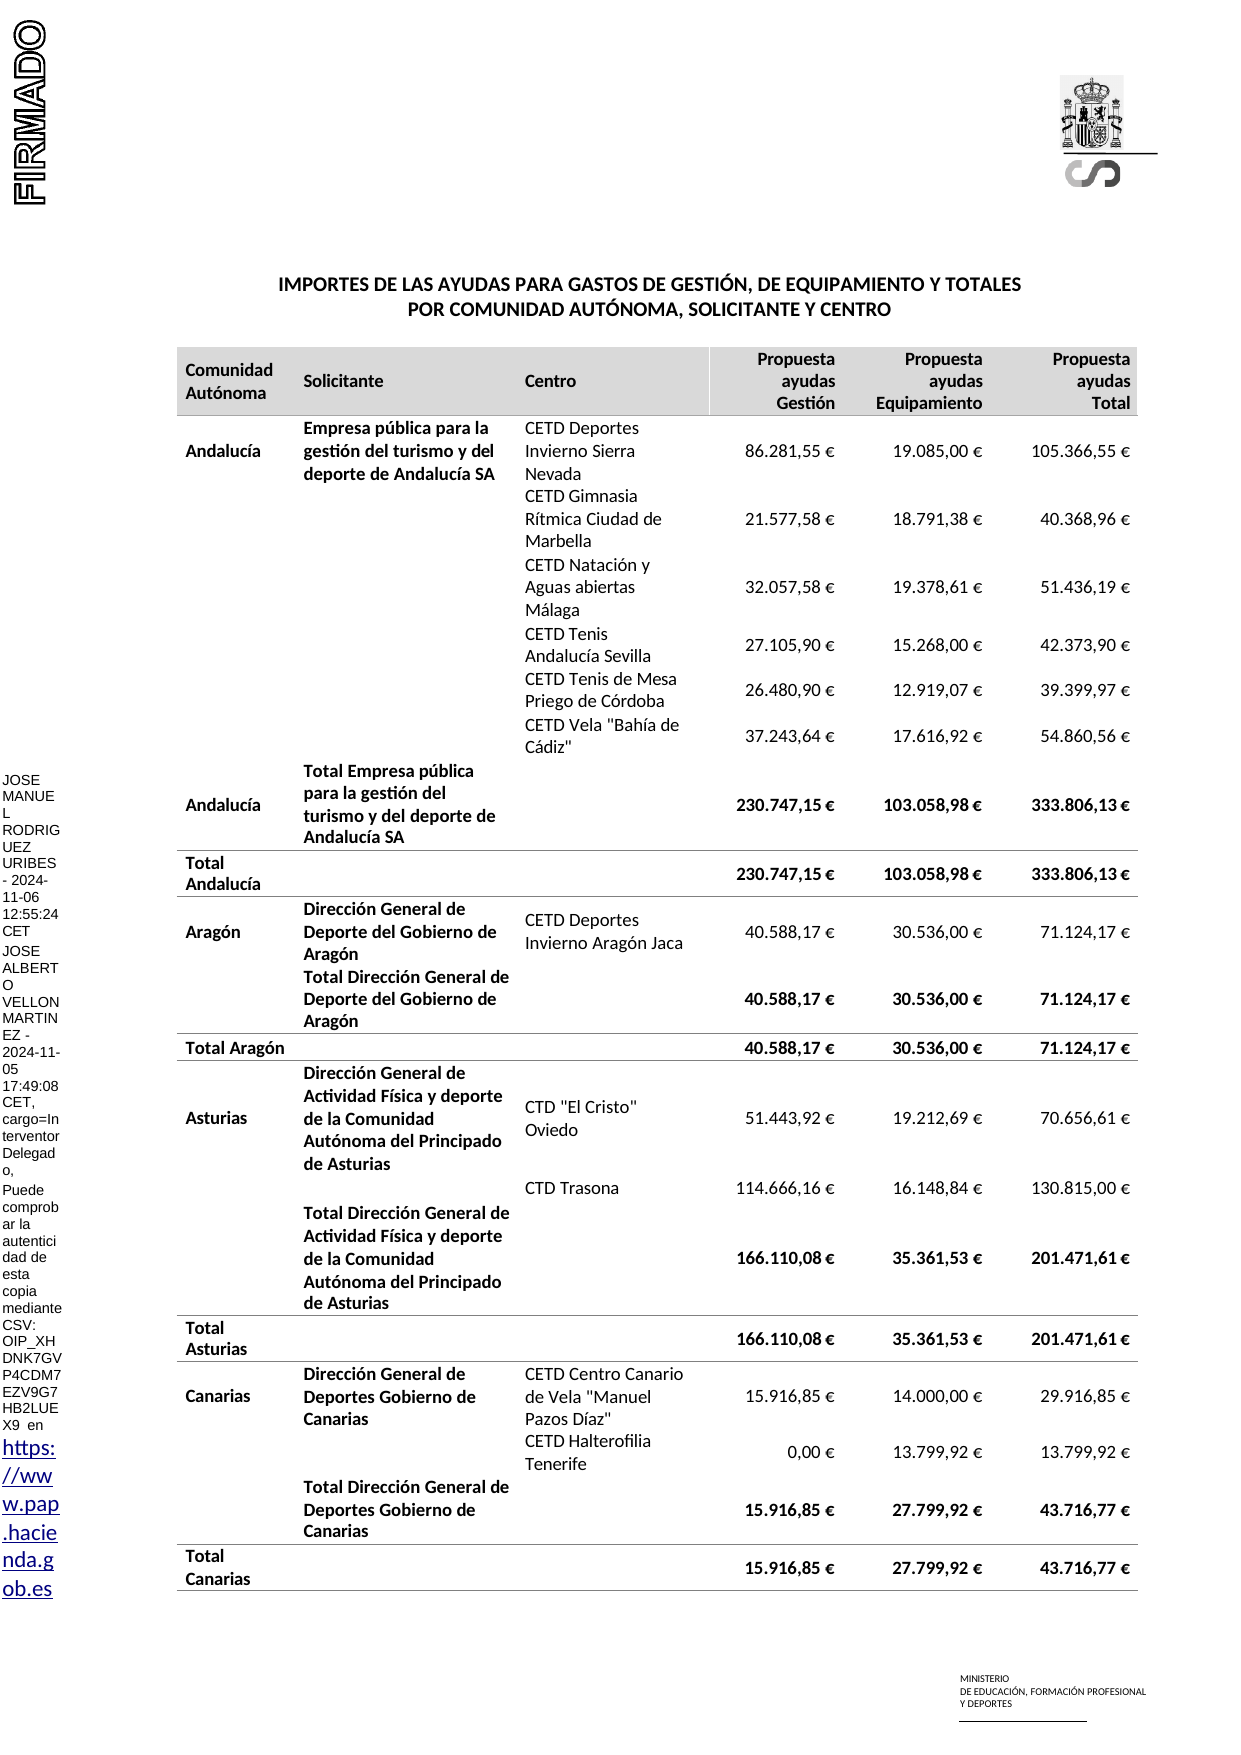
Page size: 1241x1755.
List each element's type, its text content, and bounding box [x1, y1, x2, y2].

table_cell 16.148,84 € [854, 1177, 1007, 1201]
text JOSE ALBERTO VELLON MARTINEZ - 2024-11-05 17:49:08 CET, cargo=Interventor Delegado, [2, 943, 62, 1178]
table_cell 13.799,92 € [1007, 1431, 1137, 1477]
table_cell [294, 715, 517, 760]
table_cell 26.480,90 € [710, 669, 854, 714]
table_cell 54.860,56 € [1007, 715, 1137, 760]
table_cell 114.666,16 € [710, 1177, 854, 1201]
table_cell 35.361,53 € [854, 1201, 1007, 1315]
table_cell Total Asturias [177, 1316, 294, 1361]
table_cell 21.577,58 € [710, 486, 854, 554]
table_cell CETD Tenis de Mesa Priego de Córdoba [517, 669, 709, 714]
table_cell 51.443,92 € [710, 1061, 854, 1177]
table_cell CETD Centro Canario de Vela "Manuel Pazos Díaz" [517, 1362, 709, 1431]
table_cell Dirección General de Actividad Física y deporte de la Comunidad Autónoma del Principado de Asturias [294, 1061, 517, 1177]
table_cell 130.815,00 € [1007, 1177, 1137, 1201]
table_cell [294, 1177, 517, 1201]
table_cell [177, 715, 294, 760]
table_cell CETD Halterofilia Tenerife [517, 1431, 709, 1477]
table_cell [177, 1477, 294, 1543]
table_cell Total Dirección General de Deportes Gobierno de Canarias [294, 1477, 517, 1543]
table_cell [517, 760, 709, 850]
text DE EDUCACIÓN, FORMACIÓN PROFESIONAL Y DEPORTES [960, 1685, 1147, 1710]
table_cell [294, 1545, 517, 1590]
table_cell [177, 623, 294, 669]
table_cell 166.110,08 € [710, 1201, 854, 1315]
table_cell [517, 1034, 709, 1060]
table_cell 103.058,98 € [854, 760, 1007, 850]
table_header Propuesta ayudas Gestión [710, 347, 854, 415]
table_cell 30.536,00 € [854, 966, 1007, 1033]
table_cell 43.716,77 € [1007, 1545, 1137, 1590]
table_cell 40.588,17 € [710, 966, 854, 1033]
table_cell 166.110,08 € [710, 1316, 854, 1361]
table_cell 201.471,61 € [1007, 1201, 1137, 1315]
table_cell [294, 554, 517, 623]
table_cell CTD Trasona [517, 1177, 709, 1201]
table_cell 30.536,00 € [854, 897, 1007, 966]
table_cell 40.588,17 € [710, 1034, 854, 1060]
table_cell 37.243,64 € [710, 715, 854, 760]
table_cell Asturias [177, 1061, 294, 1177]
table_cell Total Andalucía [177, 851, 294, 896]
table_cell CETD Deportes Invierno Aragón Jaca [517, 897, 709, 966]
table_cell Total Dirección General de Actividad Física y deporte de la Comunidad Autónoma del Principado de Asturias [294, 1201, 517, 1315]
table_cell 40.588,17 € [710, 897, 854, 966]
table_cell 29.916,85 € [1007, 1362, 1137, 1431]
text IMPORTES DE LAS AYUDAS PARA GASTOS DE GESTIÓN, DE EQUIPAMIENTO Y TOTALES POR COMUNIDAD AUTÓNOMA, SOLICITANTE Y CENTRO [278, 271, 1046, 322]
text JOSE MANUEL RODRIGUEZ URIBES - 2024-11-06 12:55:24 CET [2, 771, 62, 939]
table_cell [517, 851, 709, 896]
table_cell 230.747,15 € [710, 760, 854, 850]
table_cell 19.212,69 € [854, 1061, 1007, 1177]
table_cell 51.436,19 € [1007, 554, 1137, 623]
table_header Propuesta ayudas Total [1007, 347, 1137, 415]
table_cell [177, 1201, 294, 1315]
table_cell CETD Deportes Invierno Sierra Nevada [517, 416, 709, 486]
table_cell [294, 623, 517, 669]
table_cell 70.656,61 € [1007, 1061, 1137, 1177]
table_cell Total Aragón [177, 1034, 294, 1060]
table_cell 201.471,61 € [1007, 1316, 1137, 1361]
table_cell 32.057,58 € [710, 554, 854, 623]
table_cell 19.085,00 € [854, 416, 1007, 486]
table_cell 333.806,13 € [1007, 760, 1137, 850]
table_cell [294, 1034, 517, 1060]
table_cell Dirección General de Deportes Gobierno de Canarias [294, 1362, 517, 1431]
table_cell 17.616,92 € [854, 715, 1007, 760]
table_cell Aragón [177, 897, 294, 966]
table_cell 105.366,55 € [1007, 416, 1137, 486]
table_cell 27.105,90 € [710, 623, 854, 669]
table_cell [517, 966, 709, 1033]
table_cell Empresa pública para la gestión del turismo y del deporte de Andalucía SA [294, 416, 517, 486]
table_cell [294, 1316, 517, 1361]
table_cell Dirección General de Deporte del Gobierno de Aragón [294, 897, 517, 966]
table_cell [517, 1201, 709, 1315]
table_cell [177, 966, 294, 1033]
table_cell CETD Vela "Bahía de Cádiz" [517, 715, 709, 760]
text MINISTERIO [960, 1672, 1224, 1685]
table_cell CTD "El Cristo" Oviedo [517, 1061, 709, 1177]
table_cell 15.268,00 € [854, 623, 1007, 669]
table_cell 71.124,17 € [1007, 1034, 1137, 1060]
table_cell [517, 1545, 709, 1590]
table_cell Canarias [177, 1362, 294, 1431]
table_cell 12.919,07 € [854, 669, 1007, 714]
table_cell [517, 1316, 709, 1361]
table_cell Andalucía [177, 760, 294, 850]
table_cell Total Dirección General de Deporte del Gobierno de Aragón [294, 966, 517, 1033]
table_cell 86.281,55 € [710, 416, 854, 486]
table_cell [177, 1177, 294, 1201]
table_cell CETD Tenis Andalucía Sevilla [517, 623, 709, 669]
table_cell Total Canarias [177, 1545, 294, 1590]
table_cell 30.536,00 € [854, 1034, 1007, 1060]
table_cell 27.799,92 € [854, 1477, 1007, 1543]
table_cell 15.916,85 € [710, 1545, 854, 1590]
table_cell 13.799,92 € [854, 1431, 1007, 1477]
table_cell Andalucía [177, 416, 294, 486]
table_cell 39.399,97 € [1007, 669, 1137, 714]
table_cell 15.916,85 € [710, 1477, 854, 1543]
table_cell CETD Gimnasia Rítmica Ciudad de Marbella [517, 486, 709, 554]
table_cell [177, 1431, 294, 1477]
table_header Solicitante [294, 347, 517, 415]
table_cell Total Empresa pública para la gestión del turismo y del deporte de Andalucía SA [294, 760, 517, 850]
table_cell [517, 1477, 709, 1543]
table_header Propuesta ayudas Equipamiento [854, 347, 1007, 415]
table_cell [294, 669, 517, 714]
table_cell 71.124,17 € [1007, 897, 1137, 966]
table_cell 15.916,85 € [710, 1362, 854, 1431]
table_cell 0,00 € [710, 1431, 854, 1477]
table_cell 103.058,98 € [854, 851, 1007, 896]
table_cell 14.000,00 € [854, 1362, 1007, 1431]
table_cell 230.747,15 € [710, 851, 854, 896]
text Puede comprobar la autenticidad de esta copia mediante CSV: OIP_XHDNK7GVP4CDM7EZV9G7HB2LUEX9 en https://www.pap.hacienda.gob.es [2, 1182, 62, 1602]
table_cell [294, 851, 517, 896]
table_cell 19.378,61 € [854, 554, 1007, 623]
table_cell 71.124,17 € [1007, 966, 1137, 1033]
table_cell 333.806,13 € [1007, 851, 1137, 896]
table_cell [177, 486, 294, 554]
table_cell 27.799,92 € [854, 1545, 1007, 1590]
table_cell [294, 1431, 517, 1477]
table_cell [177, 669, 294, 714]
table_cell 42.373,90 € [1007, 623, 1137, 669]
table_cell 18.791,38 € [854, 486, 1007, 554]
table_cell 40.368,96 € [1007, 486, 1137, 554]
table_cell [177, 554, 294, 623]
table_cell 35.361,53 € [854, 1316, 1007, 1361]
table_cell CETD Natación y Aguas abiertas Málaga [517, 554, 709, 623]
table_header Centro [517, 347, 709, 415]
table_cell 43.716,77 € [1007, 1477, 1137, 1543]
table_cell [294, 486, 517, 554]
table_header Comunidad Autónoma [177, 347, 294, 415]
